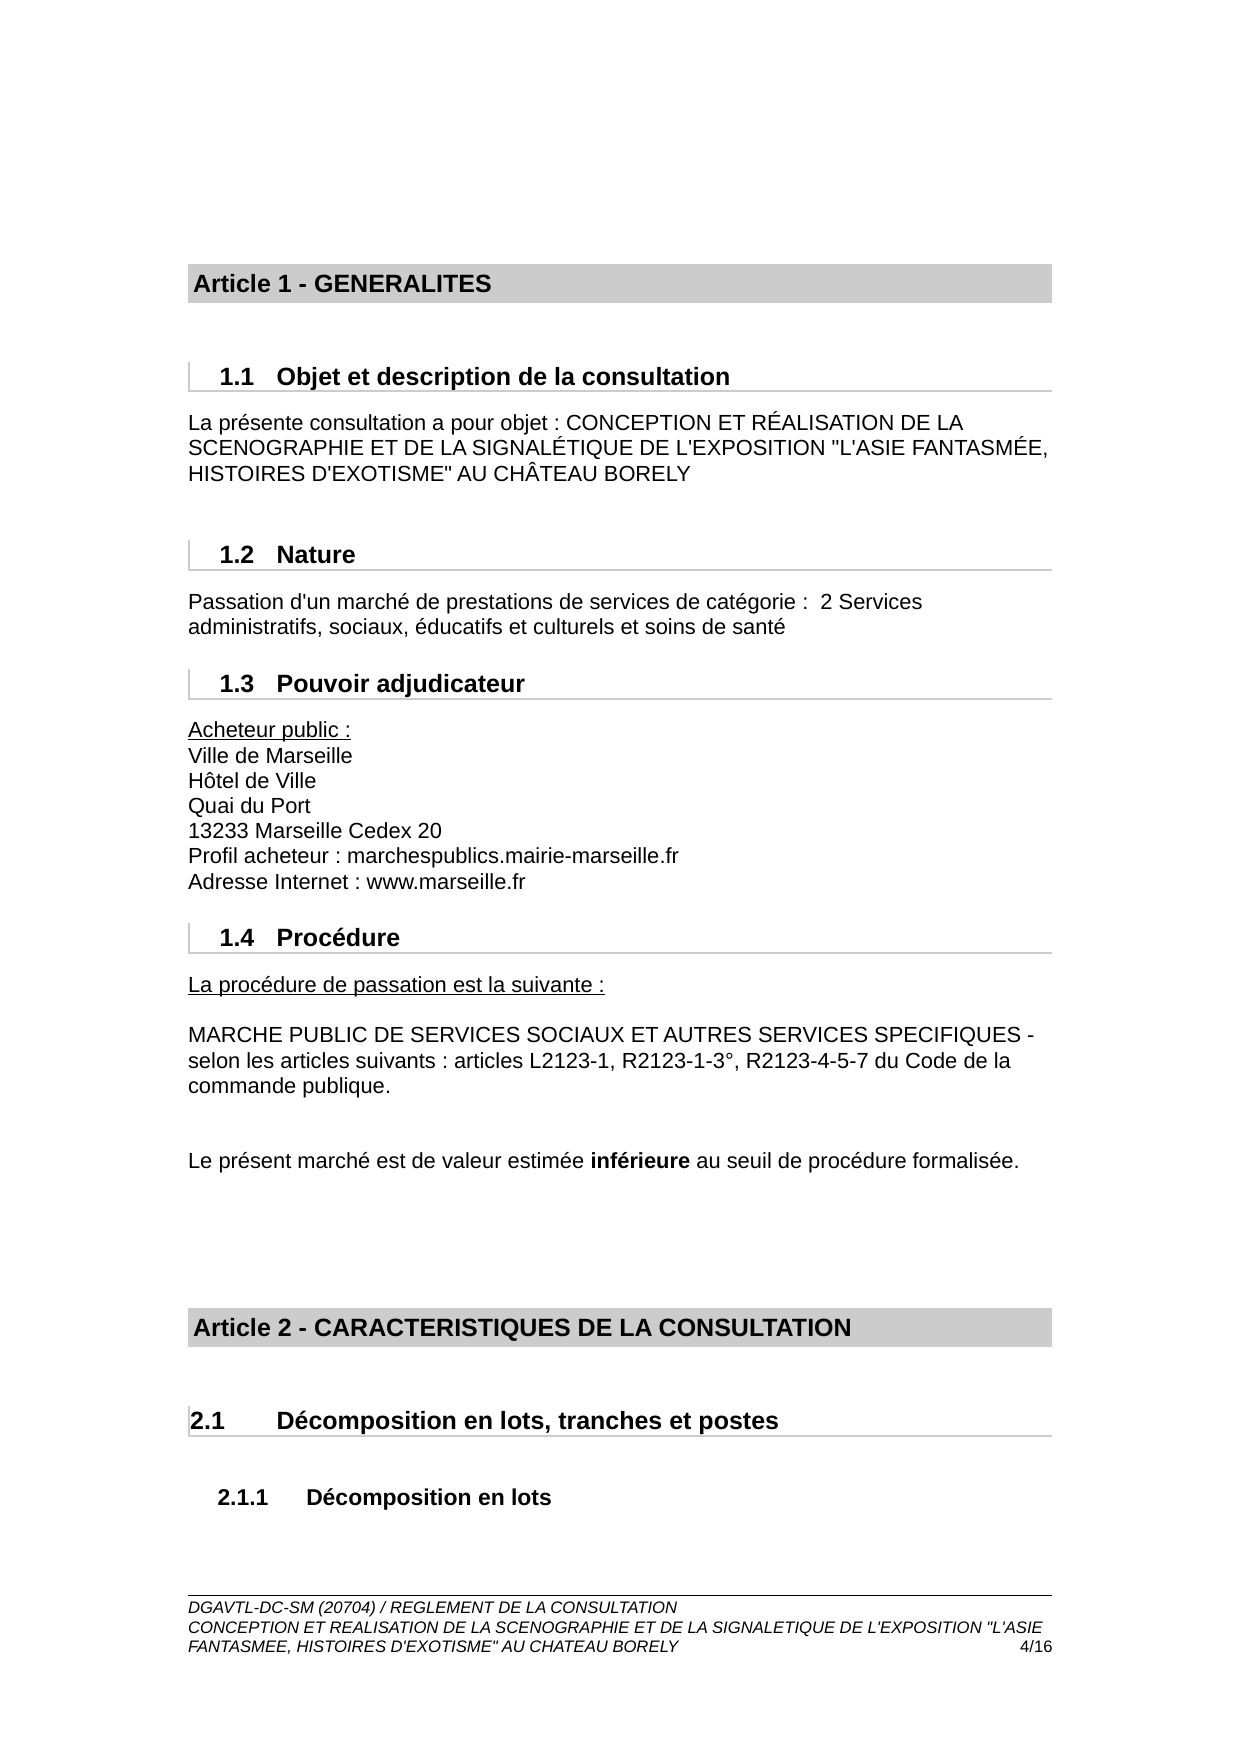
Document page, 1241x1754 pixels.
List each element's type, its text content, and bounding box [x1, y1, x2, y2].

text La procédure de passation est la suivante : [188, 972, 1052, 997]
subtitle CARACTERISTIQUES DE LA CONSULTATION [190, 1311, 1050, 1345]
subtitle Objet et description de la consultation [190, 362, 1052, 390]
subtitle Décomposition en lots [188, 1484, 1052, 1511]
text Quai du Port [188, 793, 1052, 818]
subtitle Nature [190, 540, 1052, 569]
text La présente consultation a pour objet : CONCEPTION ET RÉALISATION DE LA SCENOGRAPHIE ET DE LA SIGNALÉTIQUE DE L'EXPOSITION "L'ASIE FANTASMÉE, HISTOIRES D'EXOTISME" AU CHÂTEAU BORELY [188, 410, 1052, 486]
subtitle GENERALITES [190, 266, 1050, 300]
text Ville de Marseille [188, 743, 1052, 768]
text Passation d'un marché de prestations de services de catégorie : 2 Services administratifs, sociaux, éducatifs et culturels et soins de santé [188, 589, 1052, 639]
text Le présent marché est de valeur estimée inférieure au seuil de procédure formalisée. [188, 1148, 1052, 1173]
subtitle Décomposition en lots, tranches et postes [190, 1406, 1052, 1435]
text Profil acheteur : marchespublics.mairie-marseille.fr [188, 843, 1052, 869]
subtitle Pouvoir adjudicateur [190, 669, 1052, 698]
text MARCHE PUBLIC DE SERVICES SOCIAUX ET AUTRES SERVICES SPECIFIQUES - selon les articles suivants : articles L2123-1, R2123-1-3°, R2123-4-5-7 du Code de la commande publique. [188, 1022, 1052, 1098]
text Hôtel de Ville [188, 768, 1052, 793]
text 13233 Marseille Cedex 20 [188, 818, 1052, 843]
subtitle Procédure [190, 923, 1052, 952]
text Acheteur public : [188, 717, 1052, 743]
text Adresse Internet : www.marseille.fr [188, 869, 1052, 894]
